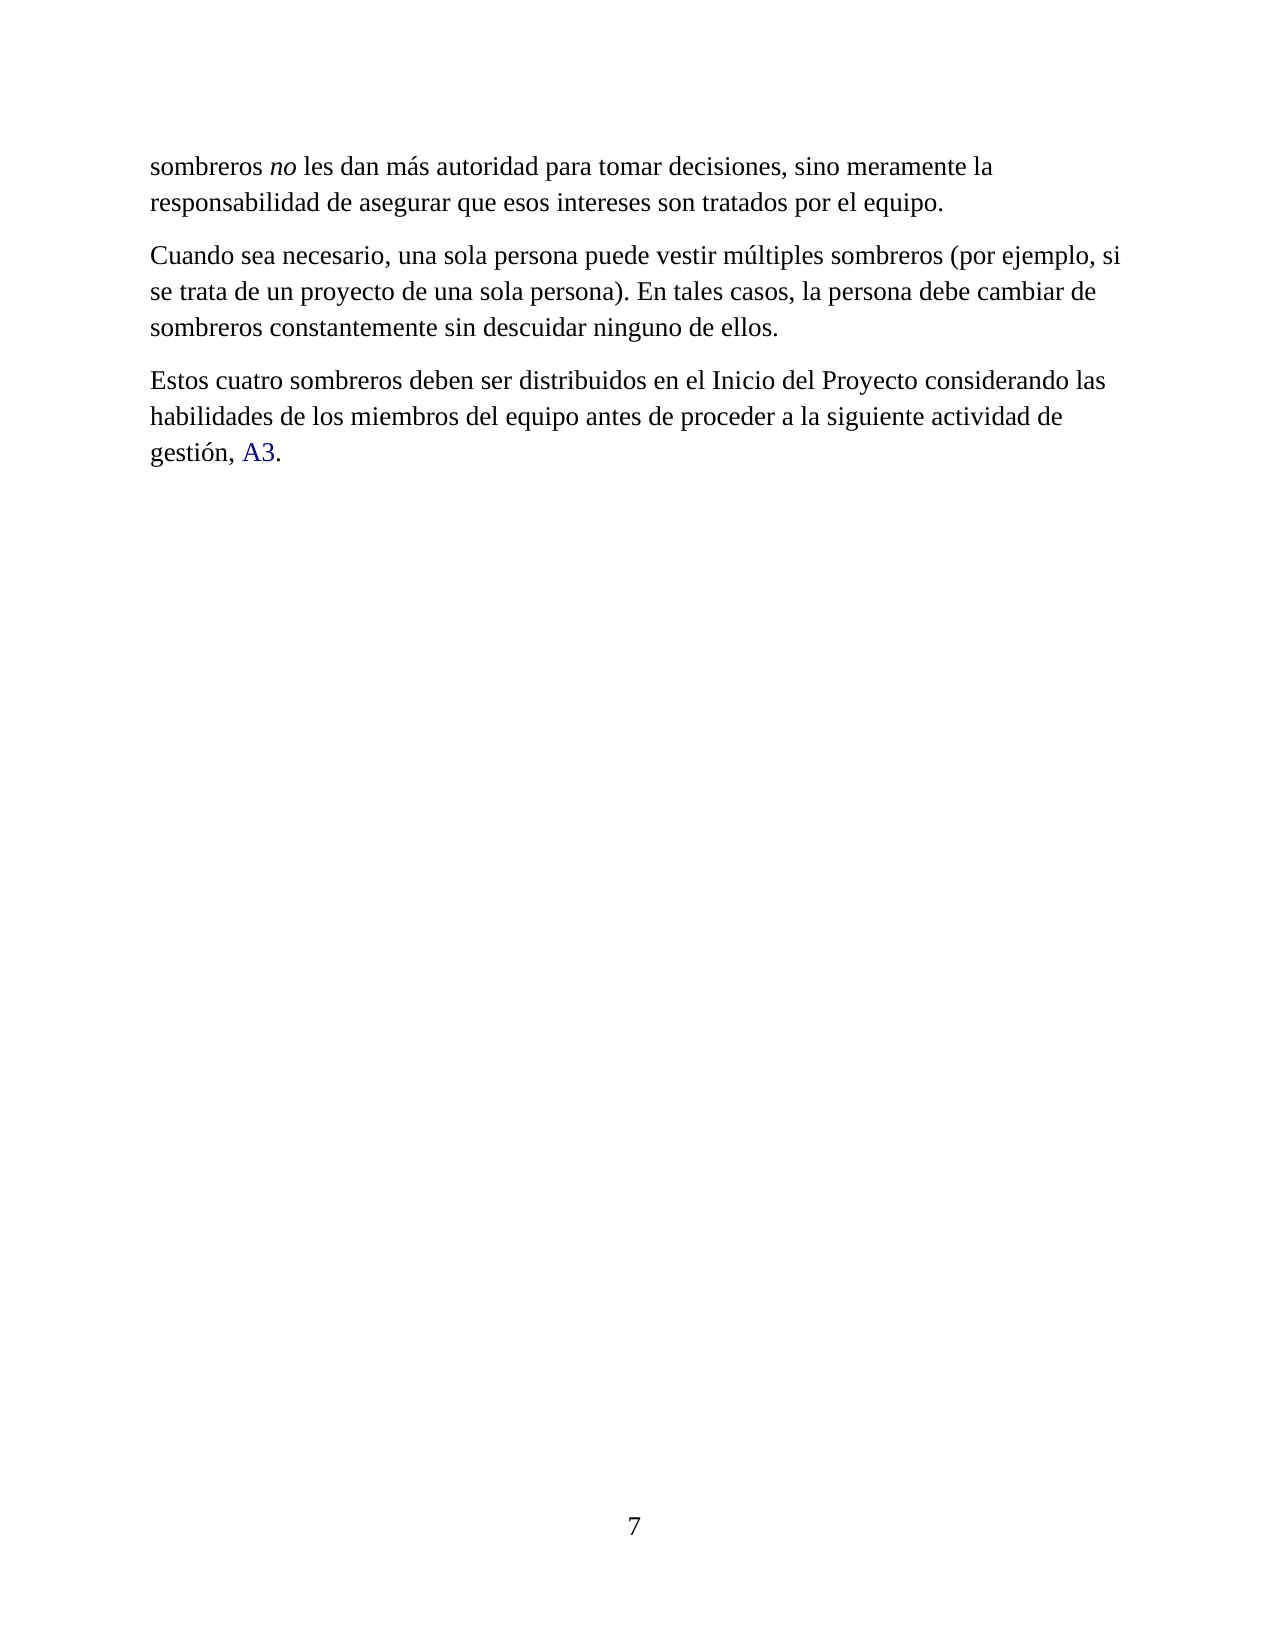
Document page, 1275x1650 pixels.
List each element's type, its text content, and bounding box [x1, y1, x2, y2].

text Estos cuatro sombreros deben ser distribuidos en el Inicio del Proyecto considerando las habilidades de los miembros del equipo antes de proceder a la siguiente actividad de gestión, A3. [150, 364, 1125, 467]
text Cuando sea necesario, una sola persona puede vestir múltiples sombreros (por ejemplo, si se trata de un proyecto de una sola persona). En tales casos, la persona debe cambiar de sombreros constantemente sin descuidar ninguno de ellos. [150, 239, 1125, 342]
text sombreros no les dan más autoridad para tomar decisiones, sino meramente la responsabilidad de asegurar que esos intereses son tratados por el equipo. [150, 150, 1125, 217]
